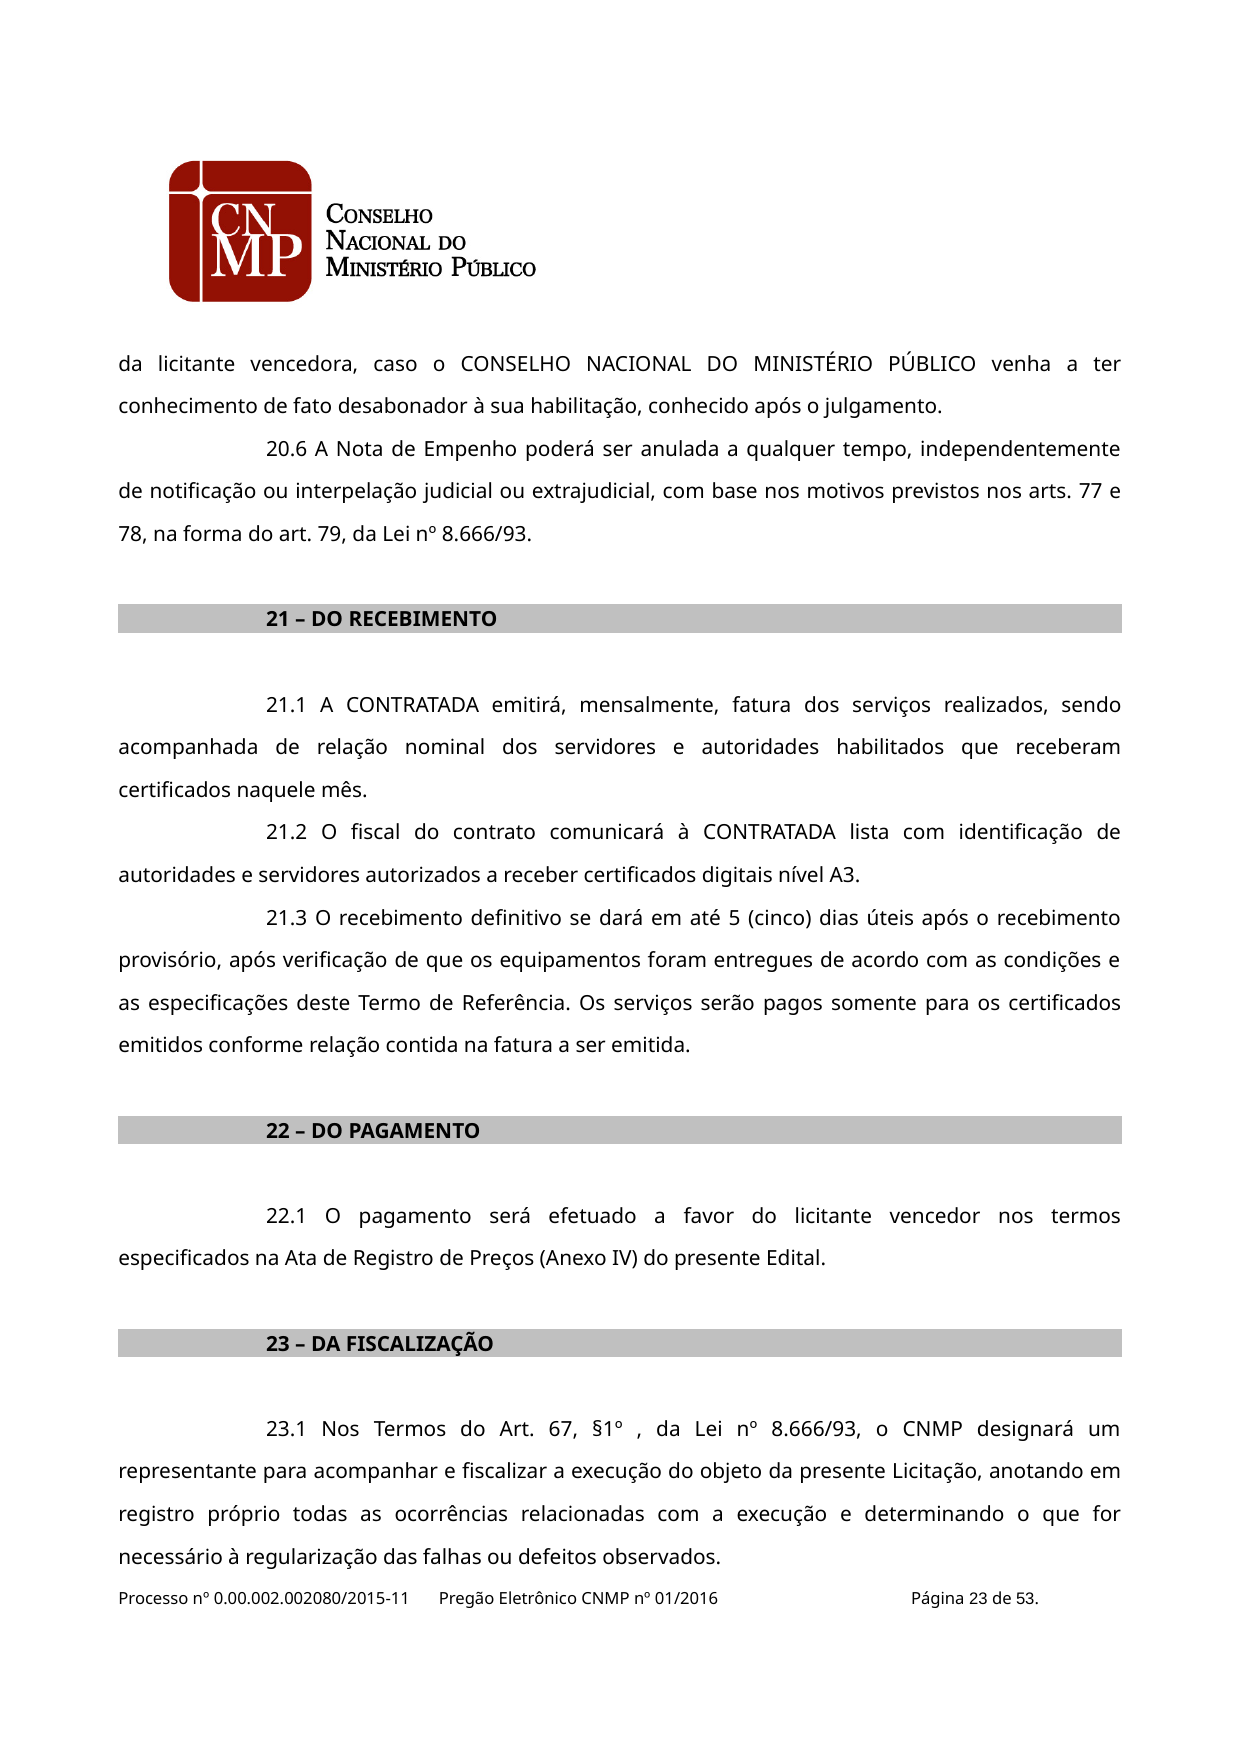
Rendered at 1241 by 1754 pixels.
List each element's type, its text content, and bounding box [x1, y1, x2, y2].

text 20.6 A Nota de Empenho poderá ser anulada a qualquer tempo, independentemente de notificação ou interpelação judicial ou extrajudicial, com base nos motivos previstos nos arts. 77 e 78, na forma do art. 79, da Lei nº 8.666/93. [118, 434, 1122, 548]
text 21.2 O fiscal do contrato comunicará à CONTRATADA lista com identificação de autoridades e servidores autorizados a receber certificados digitais nível A3. [118, 817, 1122, 888]
text da licitante vencedora, caso o CONSELHO NACIONAL DO MINISTÉRIO PÚBLICO venha a ter conhecimento de fato desabonador à sua habilitação, conhecido após o julgamento. [118, 349, 1122, 420]
text 21 – DO RECEBIMENTO [118, 604, 1122, 633]
picture [144, 138, 552, 324]
text 21.3 O recebimento definitivo se dará em até 5 (cinco) dias úteis após o recebimento provisório, após verificação de que os equipamentos foram entregues de acordo com as condições e as especificações deste Termo de Referência. Os serviços serão pagos somente para os certificados emitidos conforme relação contida na fatura a ser emitida. [118, 903, 1122, 1059]
text 23.1 Nos Termos do Art. 67, §1º , da Lei nº 8.666/93, o CNMP designará um representante para acompanhar e fiscalizar a execução do objeto da presente Licitação, anotando em registro próprio todas as ocorrências relacionadas com a execução e determinando o que for necessário à regularização das falhas ou defeitos observados. [118, 1414, 1122, 1570]
text 22.1 O pagamento será efetuado a favor do licitante vencedor nos termos especificados na Ata de Registro de Preços (Anexo IV) do presente Edital. [118, 1201, 1122, 1272]
text 21.1 A CONTRATADA emitirá, mensalmente, fatura dos serviços realizados, sendo acompanhada de relação nominal dos servidores e autoridades habilitados que receberam certificados naquele mês. [118, 690, 1122, 803]
subtitle 22 – DO PAGAMENTO [118, 1116, 1122, 1144]
subtitle 23 – DA FISCALIZAÇÃO [118, 1329, 1122, 1357]
